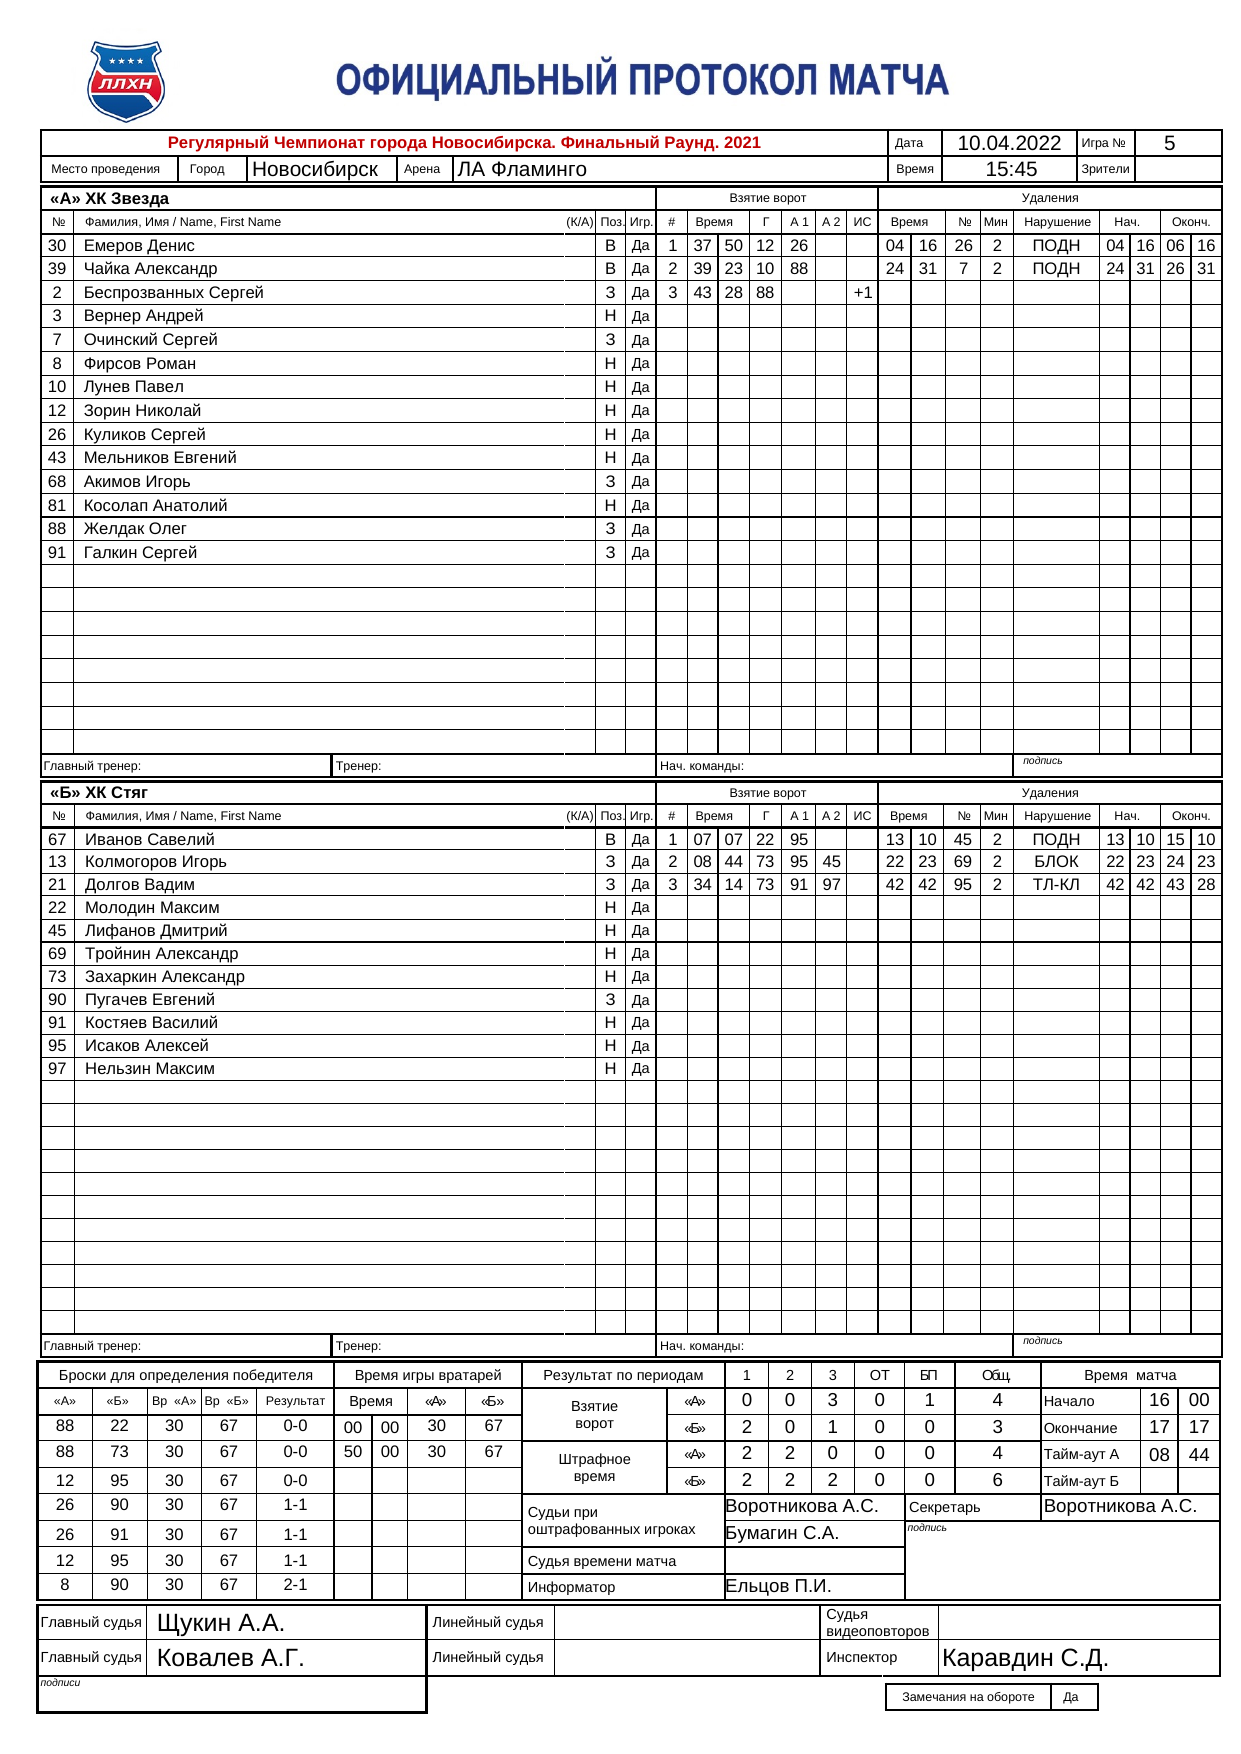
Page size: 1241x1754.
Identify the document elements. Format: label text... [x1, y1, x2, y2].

table_cell [688, 1104, 717, 1126]
table_cell [847, 565, 877, 587]
table_cell [816, 683, 846, 706]
table_cell [1161, 896, 1190, 918]
table_cell Время [688, 805, 749, 826]
table_cell [42, 1150, 74, 1172]
table_cell [847, 850, 877, 872]
table_cell [75, 1127, 564, 1149]
table_cell [719, 1058, 749, 1079]
table_cell [981, 966, 1013, 987]
table_cell Да [626, 966, 655, 987]
table_cell Тайм-аут А [1042, 1441, 1140, 1467]
table_cell [847, 1012, 877, 1033]
table_cell [912, 612, 945, 634]
table_cell [657, 518, 687, 540]
table_cell [847, 588, 877, 611]
table_cell Мин [981, 805, 1013, 826]
table_cell [1192, 1173, 1221, 1195]
table_cell [944, 1081, 980, 1103]
table_cell [782, 1242, 815, 1264]
table_header 1 [726, 1363, 768, 1387]
table_cell 10 [1131, 829, 1160, 849]
table_cell 04 [879, 235, 910, 256]
table_cell [1131, 1196, 1160, 1218]
table_cell «Б» [93, 1389, 147, 1413]
table_cell [879, 612, 910, 634]
table_cell Главный судья [39, 1640, 146, 1675]
table_cell [657, 636, 687, 658]
table_cell Косолап Анатолий [74, 494, 564, 516]
table_cell [816, 541, 846, 564]
table_cell [981, 281, 1013, 303]
table_cell [408, 1547, 465, 1573]
table_cell [946, 352, 980, 374]
table_cell 30 [408, 1416, 465, 1440]
table_cell [719, 565, 749, 587]
table_cell [565, 1288, 595, 1310]
table_cell Да [626, 399, 655, 422]
table_cell [719, 943, 749, 964]
table_cell [782, 636, 815, 658]
table_cell [555, 1640, 819, 1675]
table_cell 26 [1161, 257, 1190, 280]
table_cell [408, 1468, 465, 1493]
table_cell З [596, 518, 625, 540]
table_cell 12 [42, 399, 73, 422]
table_cell Да [626, 541, 655, 564]
table_cell [42, 683, 73, 706]
table_cell Пугачев Евгений [75, 989, 564, 1011]
table_cell [74, 707, 564, 729]
table_cell [688, 920, 717, 941]
table_cell [912, 1012, 943, 1033]
table_cell [750, 352, 781, 374]
table_cell 24 [879, 257, 910, 280]
table_cell [1100, 730, 1129, 753]
table_cell [847, 305, 877, 327]
table_cell [596, 1127, 625, 1149]
table_cell [981, 1058, 1013, 1079]
table_cell [1100, 588, 1129, 611]
table_cell 42 [879, 874, 910, 895]
table_cell [626, 1265, 655, 1287]
table_cell [847, 1035, 877, 1057]
table_cell [719, 399, 749, 422]
table_cell [1131, 636, 1160, 658]
table_cell [816, 305, 846, 327]
table_cell ПОДН [1014, 257, 1099, 280]
table_cell [565, 470, 595, 493]
table_cell [657, 399, 687, 422]
table_cell [335, 1494, 371, 1520]
table_cell [816, 588, 846, 611]
table_cell [946, 541, 980, 564]
table_cell [1131, 683, 1160, 706]
table_cell Оконч. [1161, 805, 1221, 826]
table_cell [847, 1242, 877, 1264]
table_cell 2 [42, 281, 73, 303]
table_cell 4 [956, 1442, 1040, 1467]
table_cell Г [750, 211, 781, 233]
table_cell 67 [202, 1547, 256, 1573]
table_cell [1100, 943, 1129, 964]
table_cell [42, 659, 73, 682]
table_cell (К/А) [565, 805, 595, 826]
table_cell [912, 1196, 943, 1218]
table_cell [688, 588, 717, 611]
table_cell [750, 1173, 781, 1195]
table_cell № [42, 211, 73, 233]
table_cell Бумагин С.А. [726, 1521, 904, 1546]
table_cell [42, 730, 73, 753]
table_cell [373, 1521, 407, 1546]
table_cell [912, 352, 945, 374]
table_cell 26 [39, 1494, 92, 1520]
table_cell [782, 1219, 815, 1241]
table_cell 2 [981, 829, 1013, 849]
table_cell [335, 1547, 371, 1573]
table_cell [750, 423, 781, 445]
table_cell [981, 1288, 1013, 1310]
table_cell [626, 730, 655, 753]
table_cell [981, 1265, 1013, 1287]
table_cell [719, 707, 749, 729]
table_cell [912, 281, 945, 303]
table_cell [565, 541, 595, 564]
table_cell [565, 1035, 595, 1057]
table_cell [816, 612, 846, 634]
table_cell 95 [93, 1468, 147, 1493]
table_cell [75, 1173, 564, 1195]
table_cell [782, 920, 815, 941]
table_cell [1192, 1219, 1221, 1241]
table_cell 67 [202, 1468, 256, 1493]
table_cell 2 [812, 1468, 854, 1493]
table_cell [847, 683, 877, 706]
table_cell [816, 659, 846, 682]
table_cell [657, 565, 687, 587]
table_cell [879, 1150, 910, 1172]
table_cell [1100, 896, 1129, 918]
table_cell [944, 943, 980, 964]
table_cell [657, 1311, 687, 1333]
table_cell 22 [879, 850, 910, 872]
table_cell [688, 470, 717, 493]
table_cell [1100, 541, 1129, 564]
table_cell [912, 1219, 943, 1241]
table_cell [596, 1288, 625, 1310]
table_cell [565, 829, 595, 849]
table_cell Н [596, 399, 625, 422]
table_cell [657, 612, 687, 634]
table_cell [626, 1196, 655, 1218]
table_cell [1161, 541, 1190, 564]
table_cell 69 [42, 943, 74, 964]
table_cell [1100, 707, 1129, 729]
table_cell [565, 235, 595, 256]
table_cell 69 [944, 850, 980, 872]
table_cell [816, 1265, 846, 1287]
table_header БП [905, 1363, 954, 1387]
table_cell Линейный судья [428, 1606, 554, 1639]
table_cell [750, 446, 781, 469]
table_cell [657, 896, 687, 918]
table_cell [883, 1677, 1220, 1681]
table_cell [847, 1265, 877, 1287]
table_cell 90 [42, 989, 74, 1011]
table_cell [565, 376, 595, 398]
table_header Результат по периодам [523, 1363, 724, 1387]
table_cell [1161, 707, 1190, 729]
table_cell [912, 1081, 943, 1103]
table_cell [1100, 966, 1129, 987]
table_cell [1014, 565, 1099, 587]
table_cell [981, 1127, 1013, 1149]
table_cell Фирсов Роман [74, 352, 564, 374]
table_cell [1192, 683, 1221, 706]
table_cell [946, 518, 980, 540]
table_cell [750, 565, 781, 587]
table_cell 12 [39, 1468, 92, 1493]
table_cell 7 [946, 257, 980, 280]
table_cell [847, 730, 877, 753]
table_cell [1192, 1150, 1221, 1172]
table_cell [719, 636, 749, 658]
table_cell [1014, 896, 1099, 918]
table_cell [1192, 446, 1221, 469]
table_cell [1014, 683, 1099, 706]
table_cell [565, 1265, 595, 1287]
table_cell [1161, 1081, 1190, 1103]
table_cell Молодин Максим [75, 896, 564, 918]
table_cell Вернер Андрей [74, 305, 564, 327]
table_cell [912, 541, 945, 564]
table_cell [1100, 636, 1129, 658]
table_cell 2 [981, 257, 1013, 280]
table_cell [1161, 1012, 1190, 1033]
table_cell Судья видеоповторов [821, 1606, 938, 1639]
table_cell [879, 683, 910, 706]
table_cell 95 [93, 1547, 147, 1573]
table_cell 06 [1161, 235, 1190, 256]
table_cell [688, 399, 717, 422]
table_cell [750, 612, 781, 634]
table_cell [816, 446, 846, 469]
table_cell Зрители [1078, 157, 1134, 181]
table_cell [944, 1288, 980, 1310]
table_cell 73 [93, 1441, 147, 1467]
table_cell 17 [1179, 1415, 1219, 1440]
table_cell [750, 659, 781, 682]
table_cell [626, 1127, 655, 1149]
table_cell [939, 1606, 1219, 1639]
table_cell [373, 1574, 407, 1599]
table_cell [750, 541, 781, 564]
table_cell 0-0 [257, 1416, 333, 1440]
table_cell [981, 446, 1013, 469]
table_cell [944, 920, 980, 941]
table_cell 21 [42, 874, 74, 895]
table_cell [657, 659, 687, 682]
table_cell [1100, 1150, 1129, 1172]
table_cell [428, 1677, 882, 1711]
table_cell [1192, 423, 1221, 445]
table_cell [847, 1196, 877, 1218]
table_cell [1192, 707, 1221, 729]
table_cell [719, 518, 749, 540]
table_cell [1014, 1012, 1099, 1033]
table_cell [816, 1288, 846, 1310]
table_cell [626, 636, 655, 658]
table_cell [626, 1150, 655, 1172]
table_cell [1014, 1265, 1099, 1287]
table_cell 42 [1100, 874, 1129, 895]
table_cell [596, 1173, 625, 1195]
table_cell [1100, 470, 1129, 493]
table_cell (К/А) [565, 211, 595, 233]
table_cell [1014, 470, 1099, 493]
table_cell [1161, 305, 1190, 327]
table_cell [1131, 730, 1160, 753]
table_header «Б» ХК Стяг [42, 783, 655, 803]
table_cell [719, 989, 749, 1011]
table_cell [596, 636, 625, 658]
table_cell [912, 328, 945, 351]
table_cell 81 [42, 494, 73, 516]
table_cell [565, 683, 595, 706]
table_cell Да [626, 874, 655, 895]
table_cell [912, 943, 943, 964]
table_header Игра № [1078, 131, 1134, 155]
table_cell [981, 1196, 1013, 1218]
table_cell Поз. [596, 805, 625, 826]
table_cell [1014, 423, 1099, 445]
table_cell 1 [812, 1415, 854, 1440]
table_cell [1100, 518, 1129, 540]
table_cell [1100, 305, 1129, 327]
table_cell 22 [1100, 850, 1129, 872]
table_cell [1131, 659, 1160, 682]
table_cell [1131, 281, 1160, 303]
table_cell Нач. команды: [657, 1335, 1012, 1356]
table_cell подпись [1014, 755, 1221, 776]
table_cell Захаркин Александр [75, 966, 564, 987]
table_header Да [1052, 1685, 1097, 1709]
table_cell Нач. [1100, 211, 1160, 233]
table_cell [1192, 376, 1221, 398]
table_cell Да [626, 470, 655, 493]
table_cell [750, 1265, 781, 1287]
table_cell [750, 328, 781, 351]
table_cell «Б » [466, 1389, 521, 1413]
table_cell 12 [39, 1547, 92, 1573]
table_cell 0 [855, 1442, 904, 1467]
table_cell [1131, 989, 1160, 1011]
table_cell Арена [398, 157, 452, 181]
table_cell [946, 565, 980, 587]
table_cell [782, 896, 815, 918]
table_cell [879, 1242, 910, 1264]
table_cell [565, 920, 595, 941]
table_cell [719, 1035, 749, 1057]
table_cell [1131, 1127, 1160, 1149]
table_cell Да [626, 423, 655, 445]
table_cell [466, 1547, 521, 1573]
table_cell [879, 966, 910, 987]
table_cell [847, 829, 877, 849]
table_cell 1 [657, 829, 687, 849]
table_cell [657, 1104, 687, 1126]
table_cell [879, 518, 910, 540]
table_cell [565, 1219, 595, 1241]
table_cell [847, 352, 877, 374]
table_cell Чайка Александр [74, 257, 564, 280]
table_cell [565, 257, 595, 280]
table_cell Н [596, 1058, 625, 1079]
table_cell [408, 1574, 465, 1599]
table_cell [912, 966, 943, 987]
table_cell [847, 399, 877, 422]
table_cell [1131, 565, 1160, 587]
table_cell 73 [750, 850, 781, 872]
table_cell [912, 305, 945, 327]
table_cell [981, 989, 1013, 1011]
table_cell 3 [657, 281, 687, 303]
table_cell [74, 730, 564, 753]
table_cell [981, 518, 1013, 540]
table_cell подпись [906, 1522, 1219, 1599]
table_cell [750, 399, 781, 422]
table_cell [912, 920, 943, 941]
table_cell [750, 1196, 781, 1218]
table_cell [1161, 446, 1190, 469]
table_cell [816, 1150, 846, 1172]
table_cell [719, 541, 749, 564]
table_cell [816, 565, 846, 587]
table_cell [42, 1173, 74, 1195]
table_cell 08 [1141, 1441, 1177, 1467]
table_cell З [596, 874, 625, 895]
table_cell [816, 966, 846, 987]
table_cell Тройнин Александр [75, 943, 564, 964]
table_cell [688, 1219, 717, 1241]
table_cell 26 [39, 1521, 92, 1546]
table_cell [719, 612, 749, 634]
table_cell ТЛ-КЛ [1014, 874, 1099, 895]
table_cell [1161, 659, 1190, 682]
table_cell [1100, 1035, 1129, 1057]
table_cell [1131, 376, 1160, 398]
table_cell [879, 920, 910, 941]
table_cell [1014, 1035, 1099, 1057]
table_cell [847, 257, 877, 280]
table_cell [1131, 1242, 1160, 1264]
table_cell [944, 1012, 980, 1033]
table_cell 31 [912, 257, 945, 280]
table_cell [626, 683, 655, 706]
table_cell 15 [1161, 829, 1190, 849]
table_cell [912, 1104, 943, 1126]
table_cell [1014, 920, 1099, 941]
table_cell 13 [42, 850, 74, 872]
table_cell [912, 1311, 943, 1333]
table_cell [1161, 1288, 1190, 1310]
table_cell Взятие ворот [523, 1389, 666, 1440]
table_cell [1131, 966, 1160, 987]
table_cell «Б» [668, 1415, 724, 1440]
table_cell 15:45 [943, 157, 1076, 181]
table_cell Результат [257, 1389, 333, 1413]
table_cell Время [889, 157, 941, 181]
table_cell [750, 1104, 781, 1126]
table_cell «А» [668, 1442, 724, 1467]
table_cell [782, 1035, 815, 1057]
table_cell [1014, 707, 1099, 729]
table_cell 3 [812, 1389, 854, 1413]
table_cell Да [626, 1058, 655, 1079]
table_cell [1014, 305, 1099, 327]
table_cell [75, 1311, 564, 1333]
table_cell [981, 730, 1013, 753]
table_cell [1192, 399, 1221, 422]
table_cell 73 [750, 874, 781, 895]
table_cell [912, 446, 945, 469]
table_cell Главный судья [39, 1606, 146, 1639]
table_cell [847, 1058, 877, 1079]
table_cell [719, 328, 749, 351]
table_cell [1131, 896, 1160, 918]
table_cell Ковалев А.Г. [147, 1640, 425, 1675]
table_cell [1192, 1288, 1221, 1310]
table_cell Нельзин Максим [75, 1058, 564, 1079]
table_cell [565, 305, 595, 327]
table_cell [879, 1288, 910, 1310]
table_cell 30 [148, 1416, 201, 1440]
table_cell 8 [39, 1574, 92, 1599]
table_cell З [596, 470, 625, 493]
table_cell [879, 730, 910, 753]
table_cell А 2 [816, 805, 846, 826]
table_cell 91 [93, 1521, 147, 1546]
table_cell [1192, 494, 1221, 516]
table_cell [946, 730, 980, 753]
table_cell [657, 707, 687, 729]
table_cell [847, 1104, 877, 1126]
table_cell [944, 896, 980, 918]
table_cell [1014, 494, 1099, 516]
table_cell [688, 1035, 717, 1057]
table_cell [946, 281, 980, 303]
table_cell [657, 541, 687, 564]
table_cell [719, 1173, 749, 1195]
table_cell 22 [42, 896, 74, 918]
table_cell 0 [812, 1442, 854, 1467]
table_cell [42, 1288, 74, 1310]
table_cell Поз. [596, 211, 625, 233]
table_cell [816, 470, 846, 493]
table_cell [1014, 446, 1099, 469]
table_cell [1161, 565, 1190, 587]
table_header Взятие ворот [657, 783, 877, 803]
table_cell 1-1 [257, 1547, 333, 1573]
table_cell [657, 989, 687, 1011]
table_cell [847, 328, 877, 351]
table_cell [565, 1173, 595, 1195]
table_cell [1014, 281, 1099, 303]
table_cell [1014, 541, 1099, 564]
table_cell [1014, 612, 1099, 634]
table_cell Акимов Игорь [74, 470, 564, 493]
table_cell [719, 446, 749, 469]
table_cell [981, 1081, 1013, 1103]
table_cell [688, 636, 717, 658]
table_cell 2 [726, 1468, 768, 1493]
table_cell [847, 423, 877, 445]
table_cell [565, 281, 595, 303]
table_cell [1192, 541, 1221, 564]
table_cell Информатор [523, 1575, 724, 1599]
table_cell [946, 470, 980, 493]
table_cell 39 [688, 257, 717, 280]
table_cell [75, 1196, 564, 1218]
table_cell [946, 659, 980, 682]
table_cell [626, 1081, 655, 1103]
table_cell [816, 707, 846, 729]
table_cell [596, 1219, 625, 1241]
table_cell 2 [981, 874, 1013, 895]
table_cell [1192, 659, 1221, 682]
table_cell Щукин А.А. [147, 1606, 425, 1639]
table_cell [719, 1127, 749, 1149]
table_cell Вр «А» [148, 1389, 201, 1413]
table_cell Воротникова А.С. [1042, 1495, 1219, 1520]
table_cell [981, 423, 1013, 445]
table_cell [596, 1196, 625, 1218]
table_cell [1100, 565, 1129, 587]
table_cell [373, 1494, 407, 1520]
table_cell «Б» [668, 1468, 724, 1493]
table_cell [1014, 1173, 1099, 1195]
table_cell ИС [847, 805, 877, 826]
table_cell [816, 494, 846, 516]
table_cell Судья времени матча [523, 1548, 724, 1573]
table_cell Секретарь [906, 1495, 1040, 1520]
table_cell [981, 1150, 1013, 1172]
table_cell 0-0 [257, 1441, 333, 1467]
table_cell [688, 1127, 717, 1149]
table_cell 00 [373, 1416, 407, 1440]
table_cell [1131, 707, 1160, 729]
table_header ОТ [855, 1363, 904, 1387]
table_cell [981, 1173, 1013, 1195]
table_cell [565, 1104, 595, 1126]
table_cell [42, 612, 73, 634]
table_cell [626, 1288, 655, 1310]
table_cell [1014, 989, 1099, 1011]
table_cell [816, 1127, 846, 1149]
table_cell [912, 707, 945, 729]
table_cell [42, 1127, 74, 1149]
table_cell [626, 1219, 655, 1241]
table_cell Инспектор [821, 1640, 938, 1675]
table_cell [847, 612, 877, 634]
table_cell [782, 470, 815, 493]
table_cell [596, 1242, 625, 1264]
table_cell 67 [202, 1416, 256, 1440]
table_cell Долгов Вадим [75, 874, 564, 895]
table_cell 0 [905, 1442, 954, 1467]
table_cell [944, 989, 980, 1011]
table_cell [335, 1468, 371, 1493]
table_cell [657, 1035, 687, 1057]
table_cell [1131, 1311, 1160, 1333]
table_cell [944, 1058, 980, 1079]
table_cell [750, 494, 781, 516]
table_cell [408, 1494, 465, 1520]
table_cell [782, 730, 815, 753]
table_cell [75, 1219, 564, 1241]
table_cell [981, 896, 1013, 918]
table_cell 00 [1179, 1389, 1219, 1413]
table_cell Время [879, 211, 945, 233]
table_cell [847, 874, 877, 895]
table_cell [373, 1468, 407, 1493]
table_cell А 1 [782, 211, 815, 233]
table_cell 50 [335, 1441, 371, 1467]
table_cell [688, 659, 717, 682]
table_cell [1014, 1196, 1099, 1218]
table_cell [1014, 636, 1099, 658]
table_cell 26 [782, 235, 815, 256]
table_cell 30 [148, 1468, 201, 1493]
table_cell [688, 1081, 717, 1103]
table_cell [466, 1494, 521, 1520]
table_header 3 [812, 1363, 854, 1387]
table_cell [688, 683, 717, 706]
table_cell [782, 446, 815, 469]
table_cell [782, 1173, 815, 1195]
table_cell [782, 683, 815, 706]
table_cell [1131, 1035, 1160, 1057]
table_cell [657, 1265, 687, 1287]
table_cell [981, 352, 1013, 374]
table_cell 00 [373, 1441, 407, 1467]
table_cell [408, 1521, 465, 1546]
table_cell [688, 730, 717, 753]
table_cell Да [626, 305, 655, 327]
table_cell Да [626, 235, 655, 256]
table_cell Да [626, 494, 655, 516]
table_cell Линейный судья [428, 1640, 554, 1675]
table_cell [1014, 966, 1099, 987]
table_cell Беспрозванных Сергей [74, 281, 564, 303]
table_cell [74, 683, 564, 706]
table_cell [912, 1127, 943, 1149]
table_cell 50 [719, 235, 749, 256]
table_cell [1100, 423, 1129, 445]
table_cell 24 [1161, 850, 1190, 872]
table_cell [782, 328, 815, 351]
table_cell [912, 730, 945, 753]
table_cell [688, 541, 717, 564]
table_cell 30 [42, 235, 73, 256]
table_cell [750, 1127, 781, 1149]
table_cell [816, 1196, 846, 1218]
table_cell [912, 989, 943, 1011]
table_cell [1192, 305, 1221, 327]
table_cell [1131, 1265, 1160, 1287]
table_cell Да [626, 257, 655, 280]
table_cell [879, 328, 910, 351]
table_cell [879, 565, 910, 587]
table_header «А» ХК Звезда [42, 188, 655, 209]
table_cell [1161, 636, 1190, 658]
table_cell Город [179, 157, 246, 181]
table_cell [565, 612, 595, 634]
table_cell [750, 966, 781, 987]
table_cell [1014, 1127, 1099, 1149]
table_cell 2 [769, 1468, 811, 1493]
table_cell [719, 659, 749, 682]
table_cell [1100, 399, 1129, 422]
table_cell [75, 1081, 564, 1103]
table_cell [981, 1311, 1013, 1333]
table_cell 97 [816, 874, 846, 895]
table_cell «А» [39, 1389, 92, 1413]
table_cell [688, 612, 717, 634]
table_cell [847, 376, 877, 398]
table_cell 10 [750, 257, 781, 280]
table_cell [912, 636, 945, 658]
table_cell [912, 659, 945, 682]
table_header Общ. [956, 1363, 1040, 1387]
table_cell [1100, 1311, 1129, 1333]
table_cell [879, 1173, 910, 1195]
table_cell [1100, 328, 1129, 351]
table_cell [782, 1012, 815, 1033]
table_cell [565, 399, 595, 422]
table_cell [912, 565, 945, 587]
table_cell [596, 1265, 625, 1287]
table_cell [1014, 588, 1099, 611]
table_cell [782, 612, 815, 634]
table_cell 10 [912, 829, 943, 849]
table_cell [1014, 1150, 1099, 1172]
table_cell [847, 446, 877, 469]
table_cell [981, 541, 1013, 564]
table_cell [719, 423, 749, 445]
table_cell [847, 896, 877, 918]
table_cell Нач. [1100, 805, 1160, 826]
table_cell [74, 565, 564, 587]
table_cell 30 [148, 1494, 201, 1520]
table_cell [1131, 1173, 1160, 1195]
table_header 10.04.2022 [943, 131, 1076, 155]
table_cell [847, 943, 877, 964]
table_cell [719, 305, 749, 327]
table_cell [1100, 1058, 1129, 1079]
table_cell [782, 352, 815, 374]
table_cell [1014, 518, 1099, 540]
table_cell [847, 518, 877, 540]
table_cell [1161, 989, 1190, 1011]
table_cell [879, 1058, 910, 1079]
table_cell [816, 920, 846, 941]
table_header Удаления [879, 188, 1221, 209]
table_cell Да [626, 989, 655, 1011]
table_cell Да [626, 920, 655, 941]
table_cell ПОДН [1014, 235, 1099, 256]
table_cell [1161, 730, 1190, 753]
table_cell [688, 1242, 717, 1264]
table_cell [1100, 352, 1129, 374]
table_cell [912, 376, 945, 398]
table_cell [847, 1150, 877, 1172]
table_cell З [596, 281, 625, 303]
table_cell Судьи при оштрафованных игроках [523, 1495, 724, 1546]
table_header Замечания на обороте [887, 1685, 1050, 1709]
table_cell [596, 565, 625, 587]
table_cell [42, 565, 73, 587]
table_cell [74, 588, 564, 611]
table_cell [1131, 494, 1160, 516]
table_cell А 2 [816, 211, 846, 233]
table_cell [565, 1012, 595, 1033]
table_cell [1192, 281, 1221, 303]
table_cell [719, 352, 749, 374]
table_cell 91 [42, 1012, 74, 1033]
table_cell [1161, 470, 1190, 493]
table_cell [719, 494, 749, 516]
table_cell [657, 1081, 687, 1103]
table_cell 67 [202, 1441, 256, 1467]
table_cell [782, 565, 815, 587]
table_cell [1161, 423, 1190, 445]
table_cell 16 [1131, 235, 1160, 256]
table_cell [1192, 1012, 1221, 1033]
table_cell 2-1 [257, 1574, 333, 1599]
table_cell Мин [981, 211, 1013, 233]
table_cell [782, 376, 815, 398]
table_cell [946, 328, 980, 351]
table_cell [688, 328, 717, 351]
table_cell 45 [42, 920, 74, 941]
table_cell 28 [1192, 874, 1221, 895]
table_cell 17 [1141, 1415, 1177, 1440]
table_cell [1161, 1104, 1190, 1126]
table_cell 34 [688, 874, 717, 895]
table_cell [816, 423, 846, 445]
table_cell [816, 235, 846, 256]
table_cell 8 [42, 352, 73, 374]
table_cell [879, 1265, 910, 1287]
table_cell [1161, 376, 1190, 398]
table_cell [1192, 636, 1221, 658]
table_cell [688, 376, 717, 398]
table_cell [1131, 352, 1160, 374]
table_cell [946, 399, 980, 422]
table_cell [1014, 352, 1099, 374]
table_cell [373, 1547, 407, 1573]
table_cell [847, 966, 877, 987]
table_cell [1131, 920, 1160, 941]
table_cell 0-0 [257, 1468, 333, 1493]
table_cell [42, 1219, 74, 1241]
table_cell БЛОК [1014, 850, 1099, 872]
table_cell [981, 920, 1013, 941]
table_cell [782, 943, 815, 964]
table_cell [719, 683, 749, 706]
table_cell [879, 470, 910, 493]
table_cell Оконч. [1161, 211, 1221, 233]
table_cell [719, 376, 749, 398]
table_cell [912, 1173, 943, 1195]
table_cell [596, 1081, 625, 1103]
table_cell [1014, 1311, 1099, 1333]
table_cell [626, 659, 655, 682]
table_cell [565, 1196, 595, 1218]
table_cell 3 [956, 1415, 1040, 1440]
table_cell Нарушение [1014, 211, 1099, 233]
table_cell В [596, 829, 625, 849]
table_cell [946, 612, 980, 634]
table_cell [981, 1242, 1013, 1264]
table_header Дата [889, 131, 941, 155]
table_cell 95 [944, 874, 980, 895]
table_cell [75, 1288, 564, 1310]
table_cell 0 [855, 1415, 904, 1440]
table_cell [782, 989, 815, 1011]
table_cell [688, 1288, 717, 1310]
table_cell [782, 1150, 815, 1172]
table_cell [782, 423, 815, 445]
table_cell [1100, 920, 1129, 941]
table_cell Зорин Николай [74, 399, 564, 422]
table_cell Игр. [626, 805, 655, 826]
table_cell [657, 352, 687, 374]
table_cell [782, 966, 815, 987]
table_cell 67 [202, 1494, 256, 1520]
table_cell [626, 1173, 655, 1195]
table_cell [688, 1173, 717, 1195]
table_cell Тайм-аут Б [1042, 1468, 1140, 1493]
table_cell [912, 1150, 943, 1172]
table_cell [1161, 1311, 1190, 1333]
table_cell [1131, 1288, 1160, 1310]
table_cell [981, 1012, 1013, 1033]
table_cell [1192, 1058, 1221, 1079]
table_cell [42, 1104, 74, 1126]
table_cell [847, 494, 877, 516]
table_cell [1100, 1173, 1129, 1195]
table_cell 16 [1192, 235, 1221, 256]
table_cell [1014, 376, 1099, 398]
table_cell [565, 966, 595, 987]
table_cell [1100, 989, 1129, 1011]
table_cell Окончание [1042, 1415, 1140, 1440]
table_cell [565, 1127, 595, 1149]
table_cell 39 [42, 257, 73, 280]
table_cell [879, 1012, 910, 1033]
table_cell [1161, 588, 1190, 611]
table_cell [1100, 683, 1129, 706]
table_cell 68 [42, 470, 73, 493]
table_cell 31 [1192, 257, 1221, 280]
table_cell [782, 588, 815, 611]
table_cell [782, 494, 815, 516]
table_cell [565, 1242, 595, 1264]
table_cell 67 [42, 829, 74, 849]
table_cell [981, 305, 1013, 327]
table_cell Исаков Алексей [75, 1035, 564, 1057]
table_cell [879, 423, 910, 445]
table_cell [1192, 518, 1221, 540]
table_cell [1131, 1012, 1160, 1033]
table_cell Да [626, 829, 655, 849]
table_cell [565, 328, 595, 351]
table_cell 0 [726, 1389, 768, 1413]
table_cell 08 [688, 850, 717, 872]
table_cell [726, 1548, 904, 1573]
table_cell Лунев Павел [74, 376, 564, 398]
table_cell подпись [1014, 1335, 1221, 1356]
table_cell [946, 423, 980, 445]
table_cell [750, 730, 781, 753]
table_cell Да [626, 352, 655, 374]
table_cell [912, 1265, 943, 1287]
table_cell # [657, 805, 687, 826]
table_cell [1100, 1196, 1129, 1218]
table_cell 67 [202, 1574, 256, 1599]
table_cell [981, 943, 1013, 964]
picture [5, 28, 1179, 129]
table_cell 30 [148, 1574, 201, 1599]
table_cell [719, 1081, 749, 1103]
table_cell [565, 494, 595, 516]
table_cell [782, 1311, 815, 1333]
table_cell [596, 1311, 625, 1333]
table_cell [719, 1265, 749, 1287]
table_cell [981, 612, 1013, 634]
table_cell [981, 470, 1013, 493]
table_cell [75, 1150, 564, 1172]
table_cell 0 [855, 1468, 904, 1493]
table_cell [847, 659, 877, 682]
table_cell [657, 470, 687, 493]
table_cell 67 [202, 1521, 256, 1546]
table_cell 23 [719, 257, 749, 280]
table_cell [1100, 281, 1129, 303]
table_cell [1161, 1196, 1190, 1218]
table_cell 12 [750, 235, 781, 256]
table_cell [816, 281, 846, 303]
table_cell [596, 659, 625, 682]
table_cell [42, 1242, 74, 1264]
table_cell [657, 920, 687, 941]
table_cell [816, 829, 846, 849]
table_cell 91 [782, 874, 815, 895]
table_cell 45 [816, 850, 846, 872]
table_cell [981, 1035, 1013, 1057]
table_cell [1192, 588, 1221, 611]
table_cell [1131, 1219, 1160, 1241]
table_cell Ельцов П.И. [726, 1575, 904, 1599]
table_cell [1192, 1081, 1221, 1103]
table_cell [879, 989, 910, 1011]
table_cell Мельников Евгений [74, 446, 564, 469]
table_cell [1131, 518, 1160, 540]
table_cell [565, 874, 595, 895]
table_cell [657, 1058, 687, 1079]
table_cell [879, 494, 910, 516]
table_cell [1014, 943, 1099, 964]
table_cell [657, 1127, 687, 1149]
table_cell [879, 896, 910, 918]
table_cell [1014, 1058, 1099, 1079]
table_cell [74, 636, 564, 658]
table_cell [879, 446, 910, 469]
table_cell 16 [1141, 1389, 1177, 1413]
table_cell Время [688, 211, 749, 233]
table_cell 95 [42, 1035, 74, 1057]
table_cell [912, 896, 943, 918]
table_cell 95 [782, 850, 815, 872]
table_cell 07 [688, 829, 717, 849]
table_cell [981, 328, 1013, 351]
table_cell [782, 518, 815, 540]
table_cell Н [596, 352, 625, 374]
table_cell [335, 1521, 371, 1546]
table_cell [657, 446, 687, 469]
table_cell [626, 612, 655, 634]
table_cell 2 [657, 850, 687, 872]
table_cell [750, 920, 781, 941]
table_cell [847, 920, 877, 941]
table_cell Нарушение [1014, 805, 1099, 826]
table_cell 6 [956, 1468, 1040, 1493]
table_cell [657, 966, 687, 987]
table_cell [946, 636, 980, 658]
table_cell [816, 376, 846, 398]
table_cell 23 [1131, 850, 1160, 872]
table_cell [75, 1242, 564, 1264]
table_cell [750, 1150, 781, 1172]
table_cell [1192, 565, 1221, 587]
table_cell [555, 1606, 819, 1639]
table_cell [1161, 1265, 1190, 1287]
table_header Взятие ворот [657, 188, 877, 209]
table_cell [879, 399, 910, 422]
table_cell [1192, 966, 1221, 987]
table_cell Н [596, 896, 625, 918]
table_header Удаления [879, 783, 1221, 803]
table_cell [750, 588, 781, 611]
table_cell [1192, 989, 1221, 1011]
table_cell [719, 1150, 749, 1172]
table_cell [719, 966, 749, 987]
table_cell [75, 1104, 564, 1126]
table_cell [1131, 305, 1160, 327]
table_cell [750, 1242, 781, 1264]
table_cell [816, 1058, 846, 1079]
table_cell 90 [93, 1494, 147, 1520]
table_cell [719, 1242, 749, 1264]
table_cell [847, 989, 877, 1011]
table_cell [782, 1288, 815, 1310]
table_cell [565, 423, 595, 445]
table_cell [981, 683, 1013, 706]
table_cell [1100, 1081, 1129, 1103]
table_cell Да [626, 850, 655, 872]
table_cell [847, 1288, 877, 1310]
table_cell [42, 1311, 74, 1333]
table_cell [946, 707, 980, 729]
table_cell [657, 328, 687, 351]
table_cell [719, 896, 749, 918]
table_cell [782, 659, 815, 682]
table_cell [1131, 1150, 1160, 1172]
table_cell [719, 1288, 749, 1310]
table_cell 97 [42, 1058, 74, 1079]
table_header Время игры вратарей [335, 1363, 521, 1387]
table_cell [946, 446, 980, 469]
table_cell [750, 1012, 781, 1033]
table_cell [981, 494, 1013, 516]
table_cell Н [596, 376, 625, 398]
table_cell [626, 1104, 655, 1126]
table_cell 88 [42, 518, 73, 540]
table_cell [565, 943, 595, 964]
table_cell [847, 1219, 877, 1241]
table_cell [657, 683, 687, 706]
table_cell [944, 1127, 980, 1149]
table_cell [626, 1242, 655, 1264]
table_cell 00 [335, 1416, 371, 1440]
table_cell [946, 588, 980, 611]
table_cell +1 [847, 281, 877, 303]
table_cell [816, 1035, 846, 1057]
table_cell [1161, 1242, 1190, 1264]
table_cell [42, 636, 73, 658]
table_cell [688, 352, 717, 374]
table_cell [1014, 1288, 1099, 1310]
table_cell [1014, 1104, 1099, 1126]
table_header Время матча [1042, 1363, 1219, 1387]
table_cell 28 [719, 281, 749, 303]
table_cell № [944, 805, 980, 826]
table_cell [981, 636, 1013, 658]
table_cell [879, 636, 910, 658]
table_cell [1131, 541, 1160, 564]
table_cell [565, 1058, 595, 1079]
table_cell [1131, 446, 1160, 469]
table_cell [565, 352, 595, 374]
table_cell [816, 1104, 846, 1126]
table_cell 13 [1100, 829, 1129, 849]
table_cell [626, 1311, 655, 1333]
table_cell [879, 352, 910, 374]
table_cell [750, 683, 781, 706]
table_cell Н [596, 920, 625, 941]
table_cell [816, 730, 846, 753]
table_cell [1014, 1242, 1099, 1264]
table_cell Костяев Василий [75, 1012, 564, 1033]
table_cell Н [596, 305, 625, 327]
table_cell [1131, 612, 1160, 634]
table_cell [1161, 1219, 1190, 1241]
table_cell Воротникова А.С. [726, 1495, 904, 1520]
table_cell [1192, 730, 1221, 753]
table_cell 26 [42, 423, 73, 445]
table_cell 2 [726, 1415, 768, 1440]
table_cell [466, 1521, 521, 1546]
table_cell [944, 966, 980, 987]
table_cell 44 [1179, 1441, 1219, 1467]
table_cell Иванов Савелий [75, 829, 564, 849]
table_cell [912, 683, 945, 706]
table_header Броски для определения победителя [39, 1363, 333, 1387]
table_cell [719, 730, 749, 753]
table_cell [1192, 1127, 1221, 1149]
table_cell [626, 707, 655, 729]
table_cell [1131, 588, 1160, 611]
table_cell [981, 376, 1013, 398]
table_cell [816, 518, 846, 540]
table_cell [847, 636, 877, 658]
table_cell [1100, 1288, 1129, 1310]
table_cell [466, 1468, 521, 1493]
table_cell «А» [668, 1389, 724, 1413]
table_cell [688, 1058, 717, 1079]
table_header Регулярный Чемпионат города Новосибирска. Финальный Раунд. 2021 [42, 131, 887, 155]
table_cell [688, 494, 717, 516]
table_cell [782, 1058, 815, 1079]
table_cell [719, 1012, 749, 1033]
table_cell [565, 518, 595, 540]
table_cell 2 [981, 850, 1013, 872]
table_cell [565, 850, 595, 872]
table_cell 7 [42, 328, 73, 351]
table_cell 2 [726, 1442, 768, 1467]
table_cell [1131, 423, 1160, 445]
table_cell [1179, 1468, 1219, 1493]
table_cell [42, 1265, 74, 1287]
table_cell [1192, 896, 1221, 918]
table_cell Емеров Денис [74, 235, 564, 256]
table_cell [688, 989, 717, 1011]
table_cell [816, 1219, 846, 1241]
table_cell 0 [769, 1415, 811, 1440]
table_cell 31 [1131, 257, 1160, 280]
table_cell Да [626, 1012, 655, 1033]
table_cell [688, 1265, 717, 1287]
table_cell [1161, 683, 1190, 706]
table_cell 3 [42, 305, 73, 327]
table_cell [657, 588, 687, 611]
table_cell «А» [408, 1389, 465, 1413]
table_cell [1192, 328, 1221, 351]
table_cell [816, 328, 846, 351]
table_cell [782, 281, 815, 303]
table_cell [596, 707, 625, 729]
table_cell [782, 1265, 815, 1287]
table_cell [1161, 1035, 1190, 1057]
table_cell [879, 1311, 910, 1333]
table_cell [912, 423, 945, 445]
table_cell [847, 707, 877, 729]
table_cell [335, 1574, 371, 1599]
table_cell [1136, 157, 1221, 181]
table_cell [688, 966, 717, 987]
table_cell [596, 683, 625, 706]
table_cell З [596, 328, 625, 351]
table_cell 24 [1100, 257, 1129, 280]
table_cell [847, 1311, 877, 1333]
table_cell [1100, 1265, 1129, 1287]
table_cell [1192, 352, 1221, 374]
table_cell [1192, 1242, 1221, 1264]
table_cell [657, 943, 687, 964]
table_cell [42, 1081, 74, 1103]
table_cell Н [596, 1012, 625, 1033]
table_cell Н [596, 966, 625, 987]
table_cell [565, 1311, 595, 1333]
table_cell 2 [769, 1442, 811, 1467]
table_cell 45 [944, 829, 980, 849]
table_cell [1161, 612, 1190, 634]
table_cell 67 [466, 1441, 521, 1467]
table_cell Да [626, 943, 655, 964]
table_cell 22 [750, 829, 781, 849]
table_cell [75, 1265, 564, 1287]
table_cell 0 [905, 1415, 954, 1440]
table_cell З [596, 989, 625, 1011]
table_cell [1014, 1219, 1099, 1241]
table_cell [750, 1219, 781, 1241]
table_cell Н [596, 494, 625, 516]
table_cell [879, 943, 910, 964]
table_cell [719, 1196, 749, 1218]
table_cell [944, 1173, 980, 1195]
table_cell [750, 1288, 781, 1310]
table_cell [912, 1035, 943, 1057]
table_cell 1-1 [257, 1521, 333, 1546]
table_cell 2 [657, 257, 687, 280]
table_cell Тренер: [333, 1335, 655, 1356]
table_cell [719, 470, 749, 493]
table_cell З [596, 850, 625, 872]
table_cell Тренер: [333, 755, 655, 776]
table_cell [912, 1288, 943, 1310]
table_cell [879, 305, 910, 327]
table_cell [1131, 399, 1160, 422]
table_cell [657, 305, 687, 327]
table_cell [816, 943, 846, 964]
table_cell [879, 1127, 910, 1149]
table_cell 22 [93, 1416, 147, 1440]
table_cell [879, 588, 910, 611]
table_cell 43 [42, 446, 73, 469]
table_cell 13 [879, 829, 910, 849]
table_cell [1014, 730, 1099, 753]
table_cell [750, 707, 781, 729]
table_cell Фамилия, Имя / Name, First Name [75, 805, 565, 826]
table_cell [912, 399, 945, 422]
table_cell [782, 1196, 815, 1218]
table_cell [626, 588, 655, 611]
table_cell # [657, 211, 687, 233]
table_cell [719, 588, 749, 611]
table_cell [565, 707, 595, 729]
table_cell [1131, 1081, 1160, 1103]
table_cell [1192, 943, 1221, 964]
table_cell Да [626, 446, 655, 469]
table_cell Да [626, 518, 655, 540]
table_cell 1 [905, 1389, 954, 1413]
table_cell 30 [148, 1441, 201, 1467]
table_cell Г [750, 805, 781, 826]
table_cell [847, 1173, 877, 1195]
table_cell [782, 305, 815, 327]
table_cell Н [596, 1035, 625, 1057]
table_cell Фамилия, Имя / Name, First Name [74, 211, 565, 233]
table_cell Желдак Олег [74, 518, 564, 540]
table_cell Да [626, 328, 655, 351]
table_cell [1131, 470, 1160, 493]
table_cell [657, 1196, 687, 1218]
table_cell Очинский Сергей [74, 328, 564, 351]
table_cell А 1 [782, 805, 815, 826]
table_cell [946, 376, 980, 398]
table_cell [565, 1150, 595, 1172]
table_header 2 [769, 1363, 811, 1387]
table_cell [944, 1265, 980, 1287]
table_cell [1192, 612, 1221, 634]
table_cell [879, 1035, 910, 1057]
table_cell 30 [408, 1441, 465, 1467]
table_cell [1014, 1081, 1099, 1103]
table_cell ПОДН [1014, 829, 1099, 849]
table_cell [657, 1173, 687, 1195]
table_cell [1161, 1058, 1190, 1079]
table_cell [750, 1058, 781, 1079]
table_cell [847, 235, 877, 256]
table_cell [750, 989, 781, 1011]
table_cell [750, 1035, 781, 1057]
table_cell [944, 1104, 980, 1126]
table_cell [1100, 494, 1129, 516]
table_cell [1100, 446, 1129, 469]
table_cell [1100, 1127, 1129, 1149]
table_cell 90 [93, 1574, 147, 1599]
table_cell [912, 518, 945, 540]
table_cell [466, 1574, 521, 1599]
table_cell Нач. команды: [657, 755, 1012, 776]
table_cell [782, 1081, 815, 1103]
table_cell [912, 588, 945, 611]
table_cell [1161, 966, 1190, 987]
table_cell [879, 1081, 910, 1103]
table_cell [565, 588, 595, 611]
table_cell [1192, 1104, 1221, 1126]
table_cell [816, 352, 846, 374]
table_cell [750, 518, 781, 540]
table_cell [750, 1311, 781, 1333]
table_cell [750, 943, 781, 964]
table_cell [816, 399, 846, 422]
table_cell [657, 1219, 687, 1241]
table_cell 0 [905, 1468, 954, 1493]
table_cell [657, 730, 687, 753]
table_cell 2 [981, 235, 1013, 256]
table_cell [719, 1219, 749, 1241]
table_cell [879, 1196, 910, 1218]
table_cell подписи [39, 1677, 425, 1711]
table_cell 1-1 [257, 1494, 333, 1520]
table_cell [565, 989, 595, 1011]
table_cell [816, 257, 846, 280]
table_cell Лифанов Дмитрий [75, 920, 564, 941]
table_cell [847, 1127, 877, 1149]
table_cell [816, 1081, 846, 1103]
table_cell [847, 541, 877, 564]
table_cell 0 [769, 1389, 811, 1413]
table_cell [719, 920, 749, 941]
table_cell 88 [39, 1441, 92, 1467]
table_cell [816, 1242, 846, 1264]
table_cell [981, 1104, 1013, 1126]
table_cell [1161, 943, 1190, 964]
table_cell [688, 707, 717, 729]
table_cell [688, 1150, 717, 1172]
table_cell [1192, 470, 1221, 493]
table_cell [944, 1311, 980, 1333]
table_cell 95 [782, 829, 815, 849]
table_cell [1161, 920, 1190, 941]
table_cell 10 [42, 376, 73, 398]
table_cell [1131, 1104, 1160, 1126]
table_cell ЛА Фламинго [454, 157, 887, 181]
table_cell [1161, 1173, 1190, 1195]
table_cell № [42, 805, 74, 826]
table_header 5 [1136, 131, 1221, 155]
table_cell 67 [466, 1416, 521, 1440]
table_cell [816, 989, 846, 1011]
table_cell Вр «Б» [202, 1389, 256, 1413]
table_cell [816, 1173, 846, 1195]
table_cell [657, 376, 687, 398]
table_cell [944, 1150, 980, 1172]
table_cell [750, 376, 781, 398]
table_cell [782, 1104, 815, 1126]
table_cell 07 [719, 829, 749, 849]
table_cell [1161, 518, 1190, 540]
table_cell [1161, 1150, 1190, 1172]
table_cell [688, 565, 717, 587]
table_cell [879, 1219, 910, 1241]
table_cell [1099, 1682, 1220, 1711]
table_cell 14 [719, 874, 749, 895]
table_cell [1161, 1127, 1190, 1149]
table_cell Да [626, 281, 655, 303]
table_cell В [596, 257, 625, 280]
table_cell [1192, 1196, 1221, 1218]
table_cell [879, 281, 910, 303]
table_cell [879, 707, 910, 729]
table_cell [1100, 659, 1129, 682]
table_cell Место проведения [42, 157, 177, 181]
table_cell [596, 588, 625, 611]
table_cell Время [335, 1389, 407, 1413]
table_cell [912, 470, 945, 493]
table_cell [565, 565, 595, 587]
table_cell [816, 896, 846, 918]
table_cell [750, 896, 781, 918]
table_cell [596, 1150, 625, 1172]
table_cell [719, 1104, 749, 1126]
table_cell [879, 659, 910, 682]
table_cell [1100, 1219, 1129, 1241]
table_cell [626, 565, 655, 587]
table_cell [565, 730, 595, 753]
table_cell [912, 494, 945, 516]
table_cell [946, 683, 980, 706]
table_cell [750, 470, 781, 493]
table_cell [565, 896, 595, 918]
table_cell [981, 399, 1013, 422]
table_cell Куликов Сергей [74, 423, 564, 445]
table_cell [688, 423, 717, 445]
table_cell [847, 470, 877, 493]
table_cell [688, 896, 717, 918]
table_cell [912, 1058, 943, 1079]
table_cell Главный тренер: [42, 1335, 330, 1356]
table_cell 30 [148, 1521, 201, 1546]
table_cell [1014, 399, 1099, 422]
table_cell 1 [657, 235, 687, 256]
table_cell [596, 730, 625, 753]
table_cell 42 [1131, 874, 1160, 895]
table_cell 4 [956, 1389, 1040, 1413]
table_cell [1100, 1012, 1129, 1033]
table_cell [1192, 920, 1221, 941]
table_cell [688, 943, 717, 964]
table_cell [74, 659, 564, 682]
table_cell [688, 446, 717, 469]
table_cell 0 [855, 1389, 904, 1413]
table_cell 88 [39, 1416, 92, 1440]
table_cell Н [596, 423, 625, 445]
table_cell [657, 1012, 687, 1033]
table_cell [688, 1311, 717, 1333]
table_cell [1131, 943, 1160, 964]
table_cell [688, 1012, 717, 1033]
table_cell [944, 1035, 980, 1057]
table_cell [1192, 1311, 1221, 1333]
table_cell [74, 612, 564, 634]
table_cell Галкин Сергей [74, 541, 564, 564]
table_cell [981, 659, 1013, 682]
table_cell 44 [719, 850, 749, 872]
table_cell [1192, 1035, 1221, 1057]
table_cell [1131, 328, 1160, 351]
table_cell Колмогоров Игорь [75, 850, 564, 872]
table_cell [596, 1104, 625, 1126]
table_cell [657, 1288, 687, 1310]
table_cell [750, 1081, 781, 1103]
table_cell 42 [912, 874, 943, 895]
table_cell [657, 1242, 687, 1264]
table_cell [565, 1081, 595, 1103]
table_cell Главный тренер: [42, 755, 330, 776]
table_cell [1161, 281, 1190, 303]
table_cell Начало [1042, 1389, 1140, 1413]
table_cell [1014, 659, 1099, 682]
table_cell 3 [657, 874, 687, 895]
table_cell [981, 565, 1013, 587]
table_cell [688, 518, 717, 540]
table_cell [879, 1104, 910, 1126]
table_cell 30 [148, 1547, 201, 1573]
table_cell [657, 494, 687, 516]
table_cell Время [879, 805, 943, 826]
table_cell [1100, 612, 1129, 634]
table_cell Игр. [626, 211, 655, 233]
table_cell [565, 659, 595, 682]
table_cell [719, 1311, 749, 1333]
table_cell [847, 1081, 877, 1103]
table_cell [42, 1196, 74, 1218]
table_cell Н [596, 446, 625, 469]
table_cell З [596, 541, 625, 564]
table_cell [782, 707, 815, 729]
table_cell [912, 1242, 943, 1264]
table_cell [1161, 328, 1190, 351]
table_cell Штрафное время [523, 1442, 666, 1493]
table_cell 43 [688, 281, 717, 303]
table_cell Новосибирск [248, 157, 396, 181]
table_cell Н [596, 943, 625, 964]
table_cell [944, 1242, 980, 1264]
table_cell [657, 1150, 687, 1172]
table_cell [688, 1196, 717, 1218]
table_cell 88 [782, 257, 815, 280]
table_cell 88 [750, 281, 781, 303]
table_cell [1161, 399, 1190, 422]
table_cell [981, 1219, 1013, 1241]
table_cell [565, 636, 595, 658]
table_cell [879, 541, 910, 564]
table_cell [816, 636, 846, 658]
table_cell [750, 636, 781, 658]
table_cell [42, 707, 73, 729]
table_cell 23 [1192, 850, 1221, 872]
table_cell [879, 376, 910, 398]
table_cell В [596, 235, 625, 256]
table_cell [782, 399, 815, 422]
table_cell [1161, 352, 1190, 374]
table_cell 10 [1192, 829, 1221, 849]
table_cell [946, 305, 980, 327]
table_cell [1131, 1058, 1160, 1079]
table_cell [1100, 1242, 1129, 1264]
table_cell [944, 1219, 980, 1241]
table_cell [946, 494, 980, 516]
table_cell [1192, 1265, 1221, 1287]
table_cell № [946, 211, 980, 233]
table_cell 37 [688, 235, 717, 256]
table_cell 73 [42, 966, 74, 987]
table_cell Каравдин С.Д. [939, 1640, 1219, 1675]
table_cell [816, 1012, 846, 1033]
table_cell [782, 1127, 815, 1149]
table_cell 23 [912, 850, 943, 872]
table_cell 26 [946, 235, 980, 256]
table_cell [1014, 328, 1099, 351]
table_cell [981, 588, 1013, 611]
table_cell [1141, 1468, 1177, 1493]
table_cell Да [626, 1035, 655, 1057]
table_cell [596, 612, 625, 634]
table_cell [1100, 376, 1129, 398]
table_cell [688, 305, 717, 327]
table_cell [816, 1311, 846, 1333]
table_cell 43 [1161, 874, 1190, 895]
table_cell [1100, 1104, 1129, 1126]
table_cell [1161, 494, 1190, 516]
table_cell [944, 1196, 980, 1218]
table_cell [782, 541, 815, 564]
table_cell [565, 446, 595, 469]
table_cell [981, 707, 1013, 729]
table_cell Да [626, 896, 655, 918]
table_cell ИС [847, 211, 877, 233]
table_cell Да [626, 376, 655, 398]
table_cell 91 [42, 541, 73, 564]
table_cell 16 [912, 235, 945, 256]
table_cell [750, 305, 781, 327]
table_cell [42, 588, 73, 611]
table_cell 04 [1100, 235, 1129, 256]
table_cell [657, 423, 687, 445]
